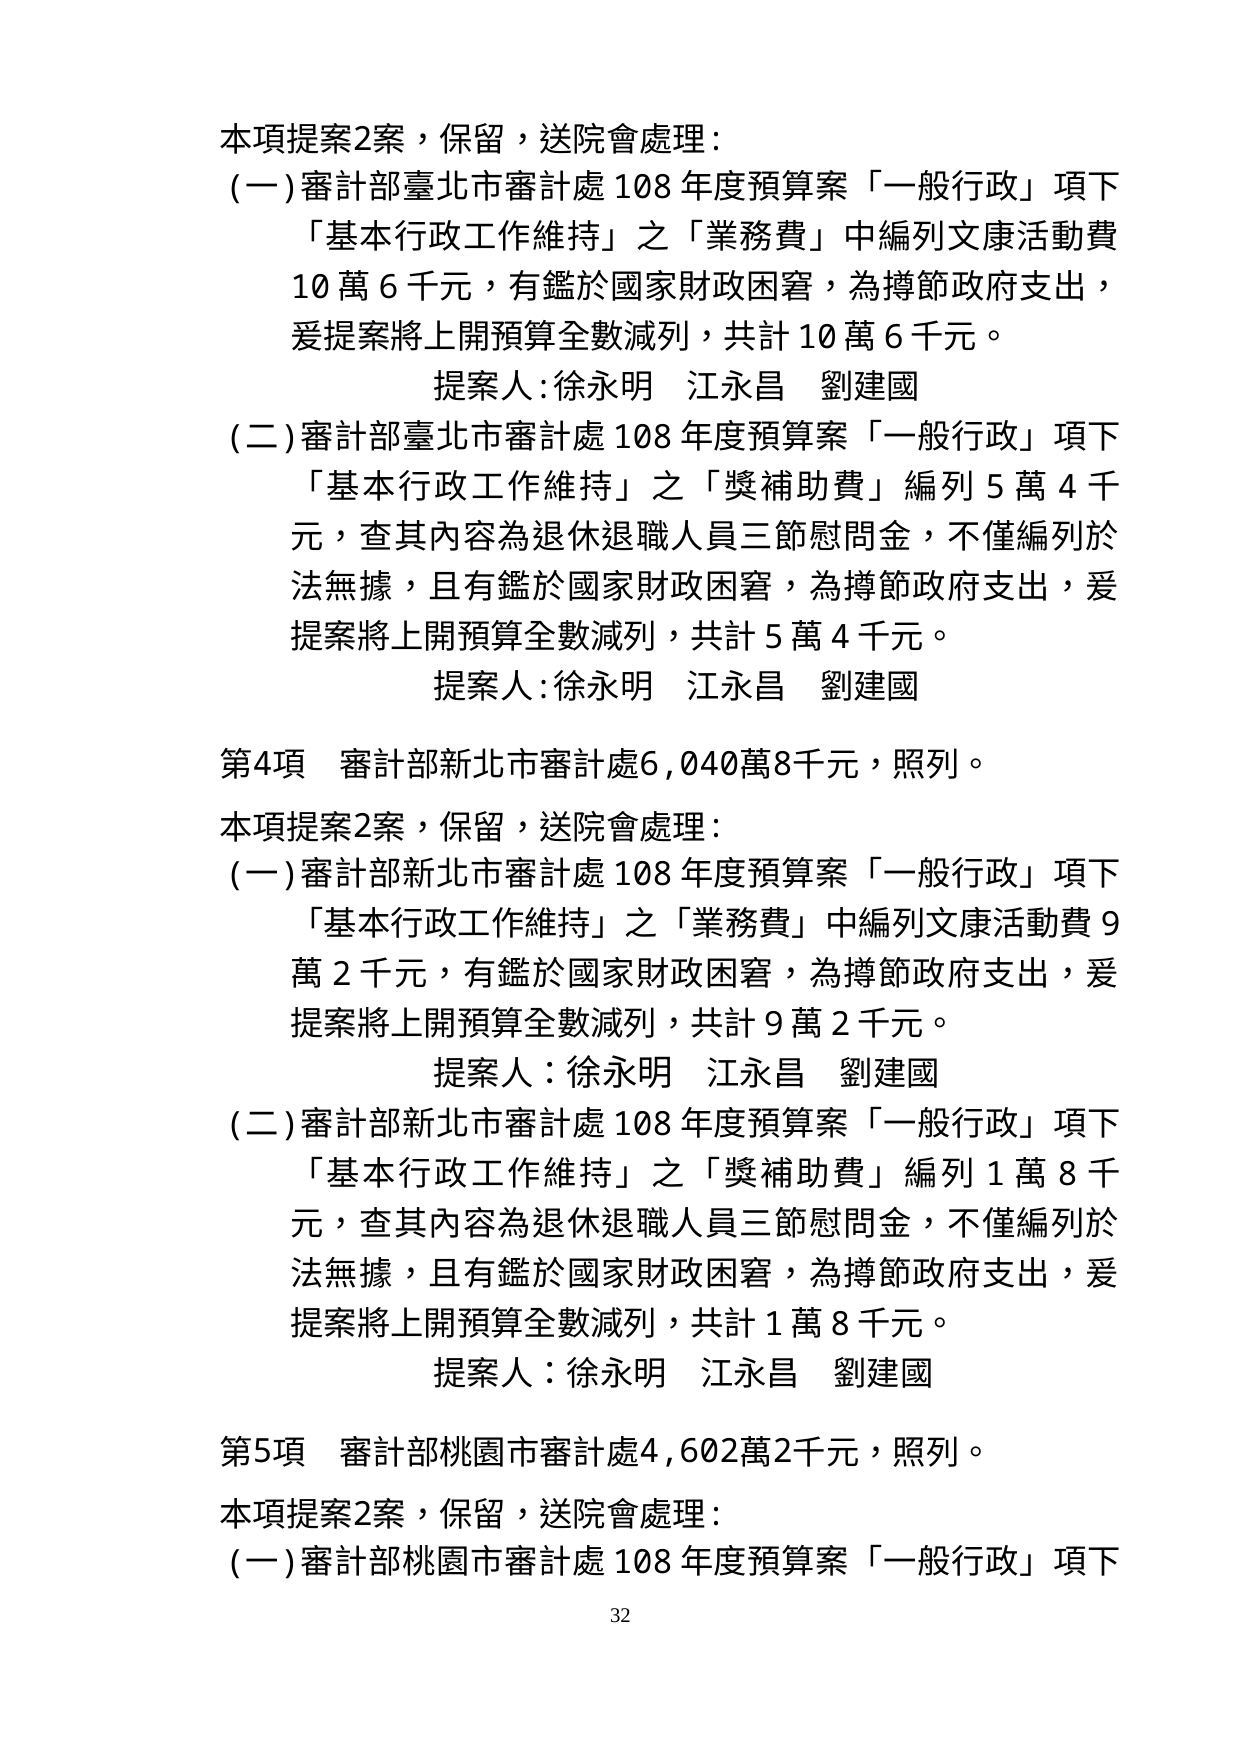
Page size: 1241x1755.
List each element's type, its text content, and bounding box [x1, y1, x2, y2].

text (二)審計部新北市審計處108年度預算案「一般行政」項下「基本行政工作維持」之「獎補助費」編列1萬8千元，查其內容為退休退職人員三節慰問金，不僅編列於法無據，且有鑑於國家財政困窘，為撙節政府支出，爰提案將上開預算全數減列，共計1萬8千元。 [225, 1096, 1120, 1346]
text 第4項 審計部新北市審計處6,040萬8千元，照列。 [219, 721, 1120, 783]
text 提案人:徐永明 江永昌 劉建國 [241, 658, 1120, 708]
text 第5項 審計部桃園市審計處4,602萬2千元，照列。 [219, 1408, 1120, 1471]
text 本項提案2案，保留，送院會處理: [219, 1471, 1120, 1533]
text (一)審計部新北市審計處108年度預算案「一般行政」項下「基本行政工作維持」之「業務費」中編列文康活動費9萬2千元，有鑑於國家財政困窘，為撙節政府支出，爰提案將上開預算全數減列，共計9萬2千元。 [225, 846, 1120, 1046]
text (一)審計部臺北市審計處108年度預算案「一般行政」項下「基本行政工作維持」之「業務費」中編列文康活動費10萬6千元，有鑑於國家財政困窘，為撙節政府支出，爰提案將上開預算全數減列，共計10萬6千元。 [225, 158, 1120, 358]
text 提案人：徐永明 江永昌 劉建國 [241, 1346, 1120, 1396]
text 提案人：徐永明 江永昌 劉建國 [241, 1046, 1120, 1096]
text (一)審計部桃園市審計處108年度預算案「一般行政」項下 [225, 1533, 1120, 1583]
text 提案人:徐永明 江永昌 劉建國 [241, 358, 1120, 408]
text (二)審計部臺北市審計處108年度預算案「一般行政」項下「基本行政工作維持」之「獎補助費」編列5萬4千元，查其內容為退休退職人員三節慰問金，不僅編列於法無據，且有鑑於國家財政困窘，為撙節政府支出，爰提案將上開預算全數減列，共計5萬4千元。 [225, 408, 1120, 658]
text 本項提案2案，保留，送院會處理: [219, 783, 1120, 846]
text 本項提案2案，保留，送院會處理: [219, 96, 1120, 158]
